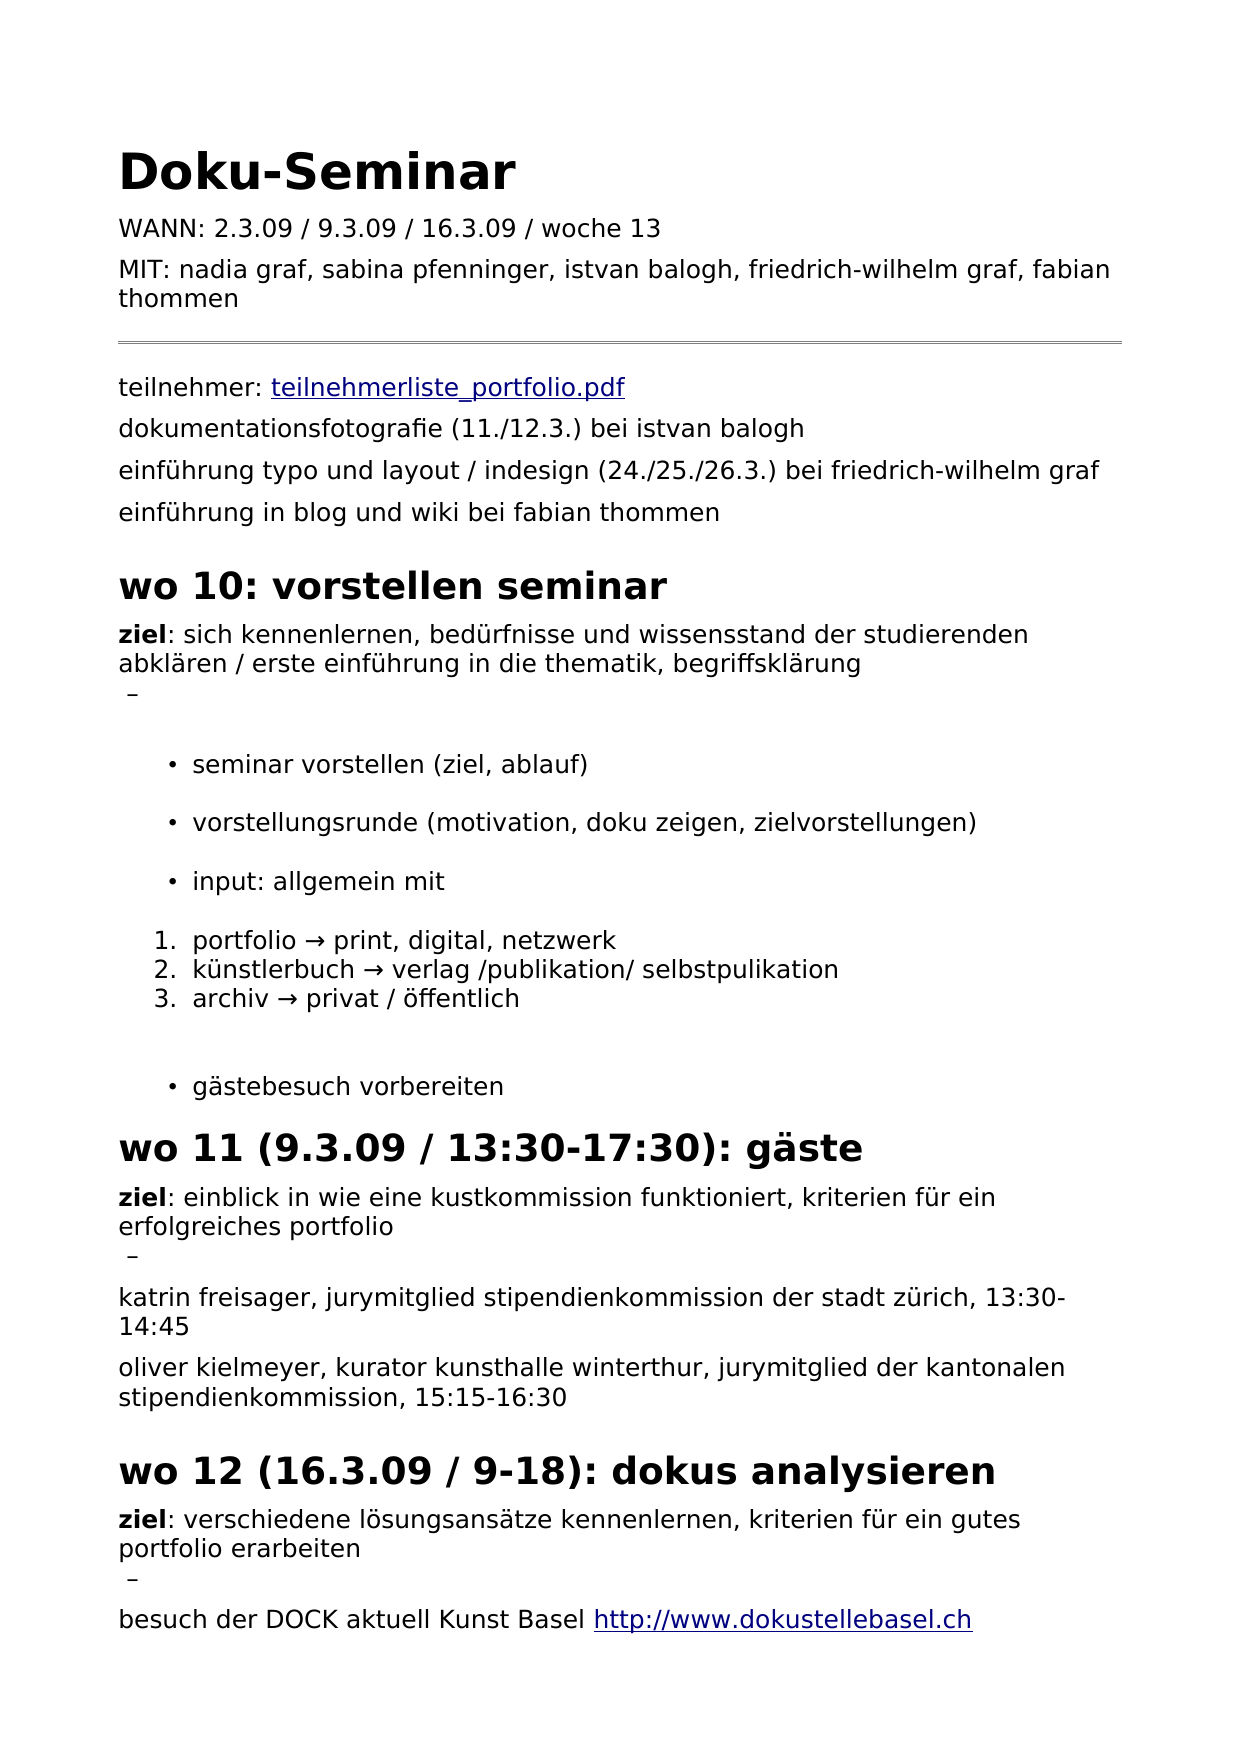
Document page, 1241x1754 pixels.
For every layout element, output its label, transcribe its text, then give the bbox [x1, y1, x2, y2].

subtitle wo 11 (9.3.09 / 13:30-17:30): gäste [118, 1127, 1122, 1170]
list archiv → privat / öffentlich [177, 984, 1122, 1013]
list gästebesuch vorbereiten [177, 1072, 1122, 1102]
text katrin freisager, jurymitglied stipendienkommission der stadt zürich, 13:30-14:45 [118, 1283, 1122, 1341]
text MIT: nadia graf, sabina pfenninger, istvan balogh, friedrich-wilhelm graf, fabian thommen [118, 256, 1122, 314]
subtitle Doku-Seminar [118, 143, 1122, 201]
list seminar vorstellen (ziel, ablauf) [177, 750, 1122, 779]
list vorstellungsrunde (motivation, doku zeigen, zielvorstellungen) [177, 809, 1122, 838]
text besuch der DOCK aktuell Kunst Basel http://www.dokustellebasel.ch [118, 1606, 1122, 1635]
text dokumentationsfotografie (11./12.3.) bei istvan balogh [118, 414, 1122, 443]
subtitle wo 10: vorstellen seminar [118, 564, 1122, 608]
list input: allgemein mit [177, 867, 1122, 896]
text teilnehmer: teilnehmerliste_portfolio.pdf [118, 373, 1122, 402]
text ziel: verschiedene lösungsansätze kennenlernen, kriterien für ein gutes portfolio erarbeiten – [118, 1506, 1122, 1593]
list künstlerbuch → verlag /publikation/ selbstpulikation [177, 955, 1122, 984]
text WANN: 2.3.09 / 9.3.09 / 16.3.09 / woche 13 [118, 214, 1122, 243]
text einführung typo und layout / indesign (24./25./26.3.) bei friedrich-wilhelm graf [118, 456, 1122, 485]
list portfolio → print, digital, netzwerk [177, 926, 1122, 955]
text ziel: sich kennenlernen, bedürfnisse und wissensstand der studierenden abklären / erste einführung in die thematik, begriffsklärung – [118, 621, 1122, 708]
subtitle wo 12 (16.3.09 / 9-18): dokus analysieren [118, 1449, 1122, 1493]
text oliver kielmeyer, kurator kunsthalle winterthur, jurymitglied der kantonalen stipendienkommission, 15:15-16:30 [118, 1353, 1122, 1412]
text ziel: einblick in wie eine kustkommission funktioniert, kriterien für ein erfolgreiches portfolio – [118, 1183, 1122, 1270]
text einführung in blog und wiki bei fabian thommen [118, 498, 1122, 527]
